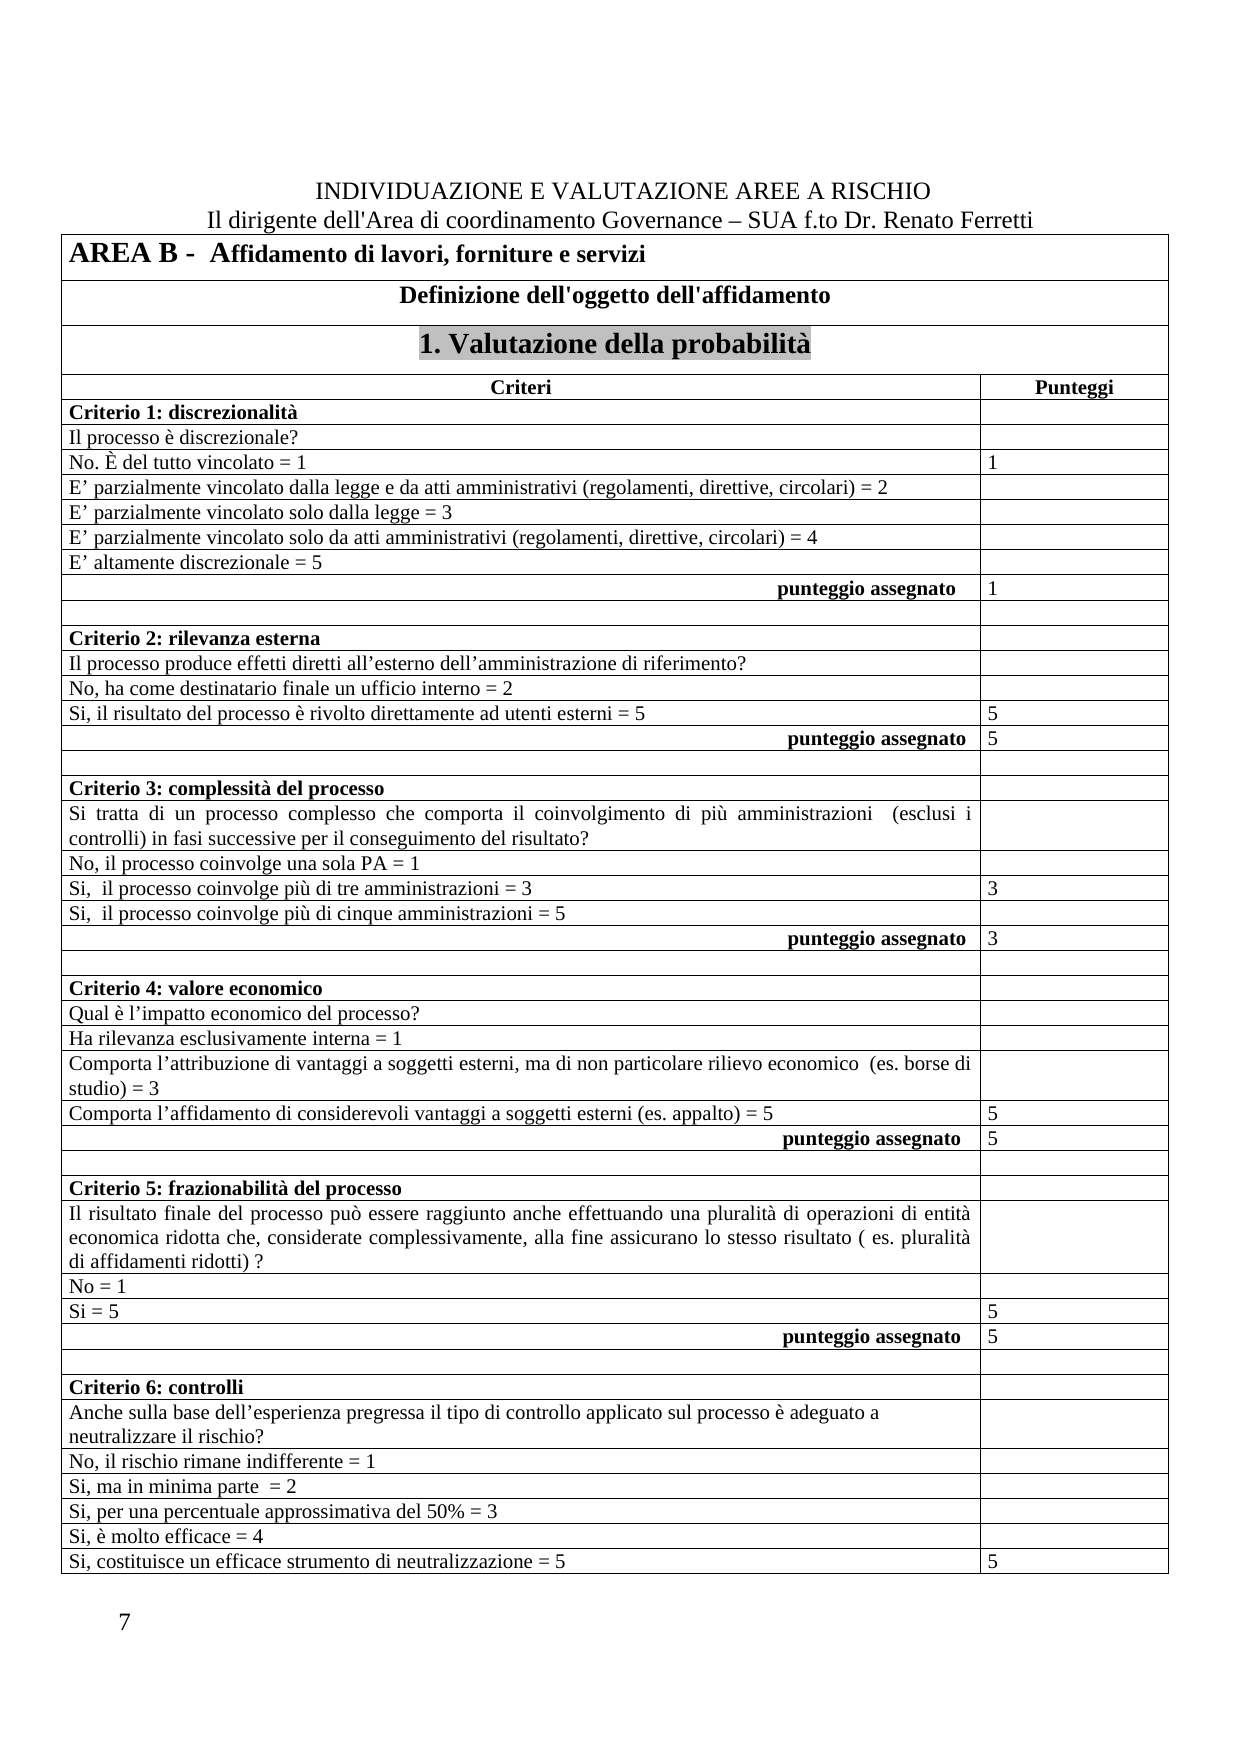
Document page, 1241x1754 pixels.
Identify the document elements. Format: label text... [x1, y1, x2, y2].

table_cell 1 [981, 575, 1168, 599]
table_cell [981, 976, 1168, 1000]
table_cell 5 [981, 1549, 1168, 1573]
table_cell [62, 601, 980, 624]
table_cell Comporta l’attribuzione di vantaggi a soggetti esterni, ma di non particolare rilievo economico (es. borse di studio) = 3 [62, 1051, 980, 1099]
table_cell [981, 1026, 1168, 1050]
table_cell 1 [981, 450, 1168, 474]
table_cell [981, 776, 1168, 800]
table_cell E’ parzialmente vincolato solo da atti amministrativi (regolamenti, direttive, circolari) = 4 [62, 525, 980, 549]
table_cell [981, 1001, 1168, 1025]
table_cell Comporta l’affidamento di considerevoli vantaggi a soggetti esterni (es. appalto) = 5 [62, 1101, 980, 1124]
table_cell punteggio assegnato [62, 926, 980, 950]
table_cell [981, 1400, 1168, 1448]
table_cell E’ altamente discrezionale = 5 [62, 550, 980, 574]
table_cell Si, ma in minima parte = 2 [62, 1474, 980, 1498]
table_cell Criterio 1: discrezionalità [62, 400, 980, 424]
table_cell 1. Valutazione della probabilità [62, 326, 1168, 373]
table_cell Criteri [62, 375, 980, 399]
table_cell Si = 5 [62, 1299, 980, 1323]
table_cell Criterio 3: complessità del processo [62, 776, 980, 800]
table_cell No, il rischio rimane indifferente = 1 [62, 1449, 980, 1473]
text Il dirigente dell'Area di coordinamento Governance – SUA f.to Dr. Renato Ferretti [118, 205, 1122, 234]
table_cell [981, 1449, 1168, 1473]
table_cell [981, 500, 1168, 524]
table_cell [62, 751, 980, 775]
table_cell [981, 1201, 1168, 1273]
table_cell [981, 951, 1168, 975]
table_cell 5 [981, 726, 1168, 750]
table_cell Si, il processo coinvolge più di tre amministrazioni = 3 [62, 876, 980, 900]
table_cell [981, 851, 1168, 874]
table_cell [981, 1524, 1168, 1548]
table_cell 5 [981, 1324, 1168, 1348]
table_cell Il processo è discrezionale? [62, 425, 980, 449]
table_cell punteggio assegnato [62, 1126, 980, 1150]
table_cell No = 1 [62, 1274, 980, 1298]
table_cell Si, per una percentuale approssimativa del 50% = 3 [62, 1499, 980, 1523]
table_cell [981, 801, 1168, 849]
table_cell [981, 676, 1168, 700]
table_cell [981, 425, 1168, 449]
table_cell [981, 651, 1168, 675]
table_cell E’ parzialmente vincolato solo dalla legge = 3 [62, 500, 980, 524]
table_cell Si, il processo coinvolge più di cinque amministrazioni = 5 [62, 901, 980, 925]
table_cell 5 [981, 701, 1168, 725]
table_cell Definizione dell'oggetto dell'affidamento [62, 281, 1168, 325]
table_cell Criterio 5: frazionabilità del processo [62, 1176, 980, 1200]
table_cell E’ parzialmente vincolato dalla legge e da atti amministrativi (regolamenti, direttive, circolari) = 2 [62, 475, 980, 499]
table_cell [981, 1474, 1168, 1498]
table_cell punteggio assegnato [62, 1324, 980, 1348]
table_cell [62, 1151, 980, 1175]
table_cell No, il processo coinvolge una sola PA = 1 [62, 851, 980, 874]
table_cell 5 [981, 1126, 1168, 1150]
table_cell [981, 1350, 1168, 1373]
table_cell [981, 525, 1168, 549]
table_cell [981, 1151, 1168, 1175]
table_cell [981, 1274, 1168, 1298]
table_cell [62, 951, 980, 975]
table_cell [981, 1051, 1168, 1099]
table_cell No, ha come destinatario finale un ufficio interno = 2 [62, 676, 980, 700]
table_cell Ha rilevanza esclusivamente interna = 1 [62, 1026, 980, 1050]
table_cell Criterio 4: valore economico [62, 976, 980, 1000]
table_cell [62, 1350, 980, 1373]
table_cell punteggio assegnato [62, 726, 980, 750]
text INDIVIDUAZIONE E VALUTAZIONE AREE A RISCHIO [118, 176, 1122, 205]
table_cell [981, 601, 1168, 624]
table_cell [981, 626, 1168, 650]
table_cell 5 [981, 1101, 1168, 1124]
table_cell Il risultato finale del processo può essere raggiunto anche effettuando una pluralità di operazioni di entità economica ridotta che, considerate complessivamente, alla fine assicurano lo stesso risultato ( es. pluralità di affidamenti ridotti) ? [62, 1201, 980, 1273]
table_cell 5 [981, 1299, 1168, 1323]
table_cell [981, 1176, 1168, 1200]
table_cell 3 [981, 876, 1168, 900]
table_cell [981, 400, 1168, 424]
table_cell [981, 901, 1168, 925]
table_cell Anche sulla base dell’esperienza pregressa il tipo di controllo applicato sul processo è adeguato a neutralizzare il rischio? [62, 1400, 980, 1448]
table_cell [981, 1499, 1168, 1523]
table_cell Si tratta di un processo complesso che comporta il coinvolgimento di più amministrazioni (esclusi i controlli) in fasi successive per il conseguimento del risultato? [62, 801, 980, 849]
table_cell Si, è molto efficace = 4 [62, 1524, 980, 1548]
table_cell Criterio 6: controlli [62, 1375, 980, 1399]
table_header AREA B - Affidamento di lavori, forniture e servizi [62, 235, 1168, 279]
table_cell [981, 550, 1168, 574]
table_cell No. È del tutto vincolato = 1 [62, 450, 980, 474]
table_cell Punteggi [981, 375, 1168, 399]
table_cell Il processo produce effetti diretti all’esterno dell’amministrazione di riferimento? [62, 651, 980, 675]
table_cell 3 [981, 926, 1168, 950]
table_cell [981, 475, 1168, 499]
table_cell [981, 751, 1168, 775]
table_cell punteggio assegnato [62, 575, 980, 599]
table_cell Si, costituisce un efficace strumento di neutralizzazione = 5 [62, 1549, 980, 1573]
table_cell Criterio 2: rilevanza esterna [62, 626, 980, 650]
table_cell [981, 1375, 1168, 1399]
table_cell Qual è l’impatto economico del processo? [62, 1001, 980, 1025]
table_cell Si, il risultato del processo è rivolto direttamente ad utenti esterni = 5 [62, 701, 980, 725]
